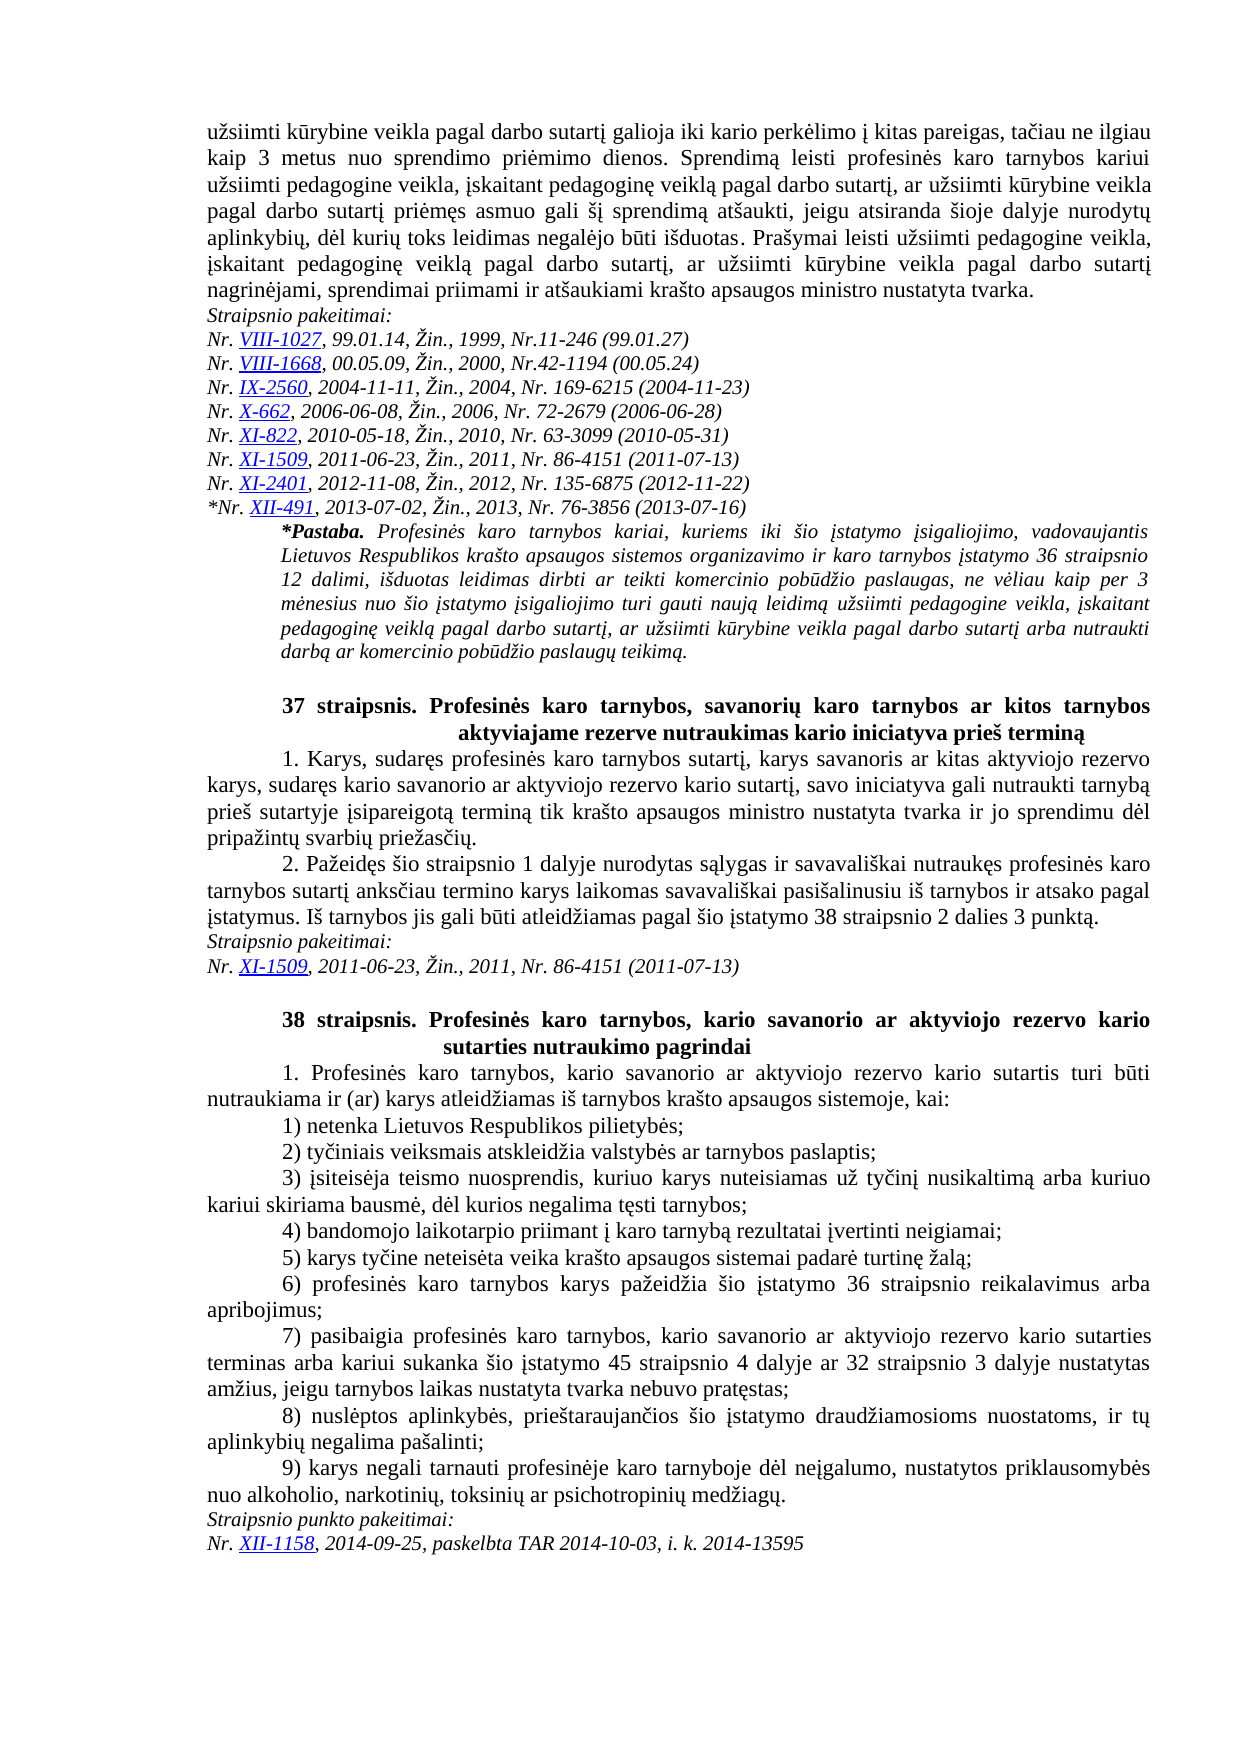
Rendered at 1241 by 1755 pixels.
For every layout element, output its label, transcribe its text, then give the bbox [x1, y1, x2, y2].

text 7) pasibaigia profesinės karo tarnybos, kario savanorio ar aktyviojo rezervo kario sutarties terminas arba kariui sukanka šio įstatymo 45 straipsnio 4 dalyje ar 32 straipsnio 3 dalyje nustatytas amžius, jeigu tarnybos laikas nustatyta tvarka nebuvo pratęstas; [207, 1323, 1152, 1402]
text 8) nuslėptos aplinkybės, prieštaraujančios šio įstatymo draudžiamosioms nuostatoms, ir tų aplinkybių negalima pašalinti; [207, 1402, 1152, 1454]
text Straipsnio punkto pakeitimai: [207, 1507, 1152, 1531]
text 5) karys tyčine neteisėta veika krašto apsaugos sistemai padarė turtinę žalą; [207, 1243, 1152, 1270]
text 3) įsiteisėja teismo nuosprendis, kuriuo karys nuteisiamas už tyčinį nusikaltimą arba kuriuo kariui skiriama bausmė, dėl kurios negalima tęsti tarnybos; [207, 1164, 1152, 1217]
text Nr. XI-1509, 2011-06-23, Žin., 2011, Nr. 86-4151 (2011-07-13) [207, 447, 1152, 471]
text 2. Pažeidęs šio straipsnio 1 dalyje nurodytas sąlygas ir savavališkai nutraukęs profesinės karo tarnybos sutartį anksčiau termino karys laikomas savavališkai pasišalinusiu iš tarnybos ir atsako pagal įstatymus. Iš tarnybos jis gali būti atleidžiamas pagal šio įstatymo 38 straipsnio 2 dalies 3 punktą. [207, 850, 1152, 929]
text užsiimti kūrybine veikla pagal darbo sutartį galioja iki kario perkėlimo į kitas pareigas, tačiau ne ilgiau kaip 3 metus nuo sprendimo priėmimo dienos. Sprendimą leisti profesinės karo tarnybos kariui užsiimti pedagogine veikla, įskaitant pedagoginę veiklą pagal darbo sutartį, ar užsiimti kūrybine veikla pagal darbo sutartį priėmęs asmuo gali šį sprendimą atšaukti, jeigu atsiranda šioje dalyje nurodytų aplinkybių, dėl kurių toks leidimas negalėjo būti išduotas. Prašymai leisti užsiimti pedagogine veikla, įskaitant pedagoginę veiklą pagal darbo sutartį, ar užsiimti kūrybine veikla pagal darbo sutartį nagrinėjami, sprendimai priimami ir atšaukiami krašto apsaugos ministro nustatyta tvarka. [207, 118, 1152, 303]
text *Nr. XII-491, 2013-07-02, Žin., 2013, Nr. 76-3856 (2013-07-16) [207, 495, 1152, 519]
text Nr. IX-2560, 2004-11-11, Žin., 2004, Nr. 169-6215 (2004-11-23) [207, 375, 1152, 399]
text 38 straipsnis. Profesinės karo tarnybos, kario savanorio ar aktyviojo rezervo kario sutarties nutraukimo pagrindai [282, 1006, 1152, 1059]
text 37 straipsnis. Profesinės karo tarnybos, savanorių karo tarnybos ar kitos tarnybos aktyviajame rezerve nutraukimas kario iniciatyva prieš terminą [282, 692, 1152, 745]
text 9) karys negali tarnauti profesinėje karo tarnyboje dėl neįgalumo, nustatytos priklausomybės nuo alkoholio, narkotinių, toksinių ar psichotropinių medžiagų. [207, 1454, 1152, 1507]
text Nr. XI-822, 2010-05-18, Žin., 2010, Nr. 63-3099 (2010-05-31) [207, 423, 1152, 447]
text Nr. VIII-1668, 00.05.09, Žin., 2000, Nr.42-1194 (00.05.24) [207, 351, 1152, 375]
text Nr. XI-2401, 2012-11-08, Žin., 2012, Nr. 135-6875 (2012-11-22) [207, 471, 1152, 495]
text Nr. X-662, 2006-06-08, Žin., 2006, Nr. 72-2679 (2006-06-28) [207, 399, 1152, 423]
text 1) netenka Lietuvos Respublikos pilietybės; [207, 1112, 1152, 1138]
text 1. Profesinės karo tarnybos, kario savanorio ar aktyviojo rezervo kario sutartis turi būti nutraukiama ir (ar) karys atleidžiamas iš tarnybos krašto apsaugos sistemoje, kai: [207, 1059, 1152, 1112]
text Nr. XI-1509, 2011-06-23, Žin., 2011, Nr. 86-4151 (2011-07-13) [207, 953, 1152, 978]
text 1. Karys, sudaręs profesinės karo tarnybos sutartį, karys savanoris ar kitas aktyviojo rezervo karys, sudaręs kario savanorio ar aktyviojo rezervo kario sutartį, savo iniciatyva gali nutraukti tarnybą prieš sutartyje įsipareigotą terminą tik krašto apsaugos ministro nustatyta tvarka ir jo sprendimu dėl pripažintų svarbių priežasčių. [207, 745, 1152, 850]
text 4) bandomojo laikotarpio priimant į karo tarnybą rezultatai įvertinti neigiamai; [207, 1217, 1152, 1243]
text 2) tyčiniais veiksmais atskleidžia valstybės ar tarnybos paslaptis; [207, 1138, 1152, 1164]
text 6) profesinės karo tarnybos karys pažeidžia šio įstatymo 36 straipsnio reikalavimus arba apribojimus; [207, 1270, 1152, 1323]
text Straipsnio pakeitimai: [207, 929, 1152, 953]
text Straipsnio pakeitimai: [207, 303, 1152, 327]
text Nr. XII-1158, 2014-09-25, paskelbta TAR 2014-10-03, i. k. 2014-13595 [207, 1531, 1152, 1555]
text *Pastaba. Profesinės karo tarnybos kariai, kuriems iki šio įstatymo įsigaliojimo, vadovaujantis Lietuvos Respublikos krašto apsaugos sistemos organizavimo ir karo tarnybos įstatymo 36 straipsnio 12 dalimi, išduotas leidimas dirbti ar teikti komercinio pobūdžio paslaugas, ne vėliau kaip per 3 mėnesius nuo šio įstatymo įsigaliojimo turi gauti naują leidimą užsiimti pedagogine veikla, įskaitant pedagoginę veiklą pagal darbo sutartį, ar užsiimti kūrybine veikla pagal darbo sutartį arba nutraukti darbą ar komercinio pobūdžio paslaugų teikimą. [281, 519, 1152, 663]
text Nr. VIII-1027, 99.01.14, Žin., 1999, Nr.11-246 (99.01.27) [207, 327, 1152, 351]
